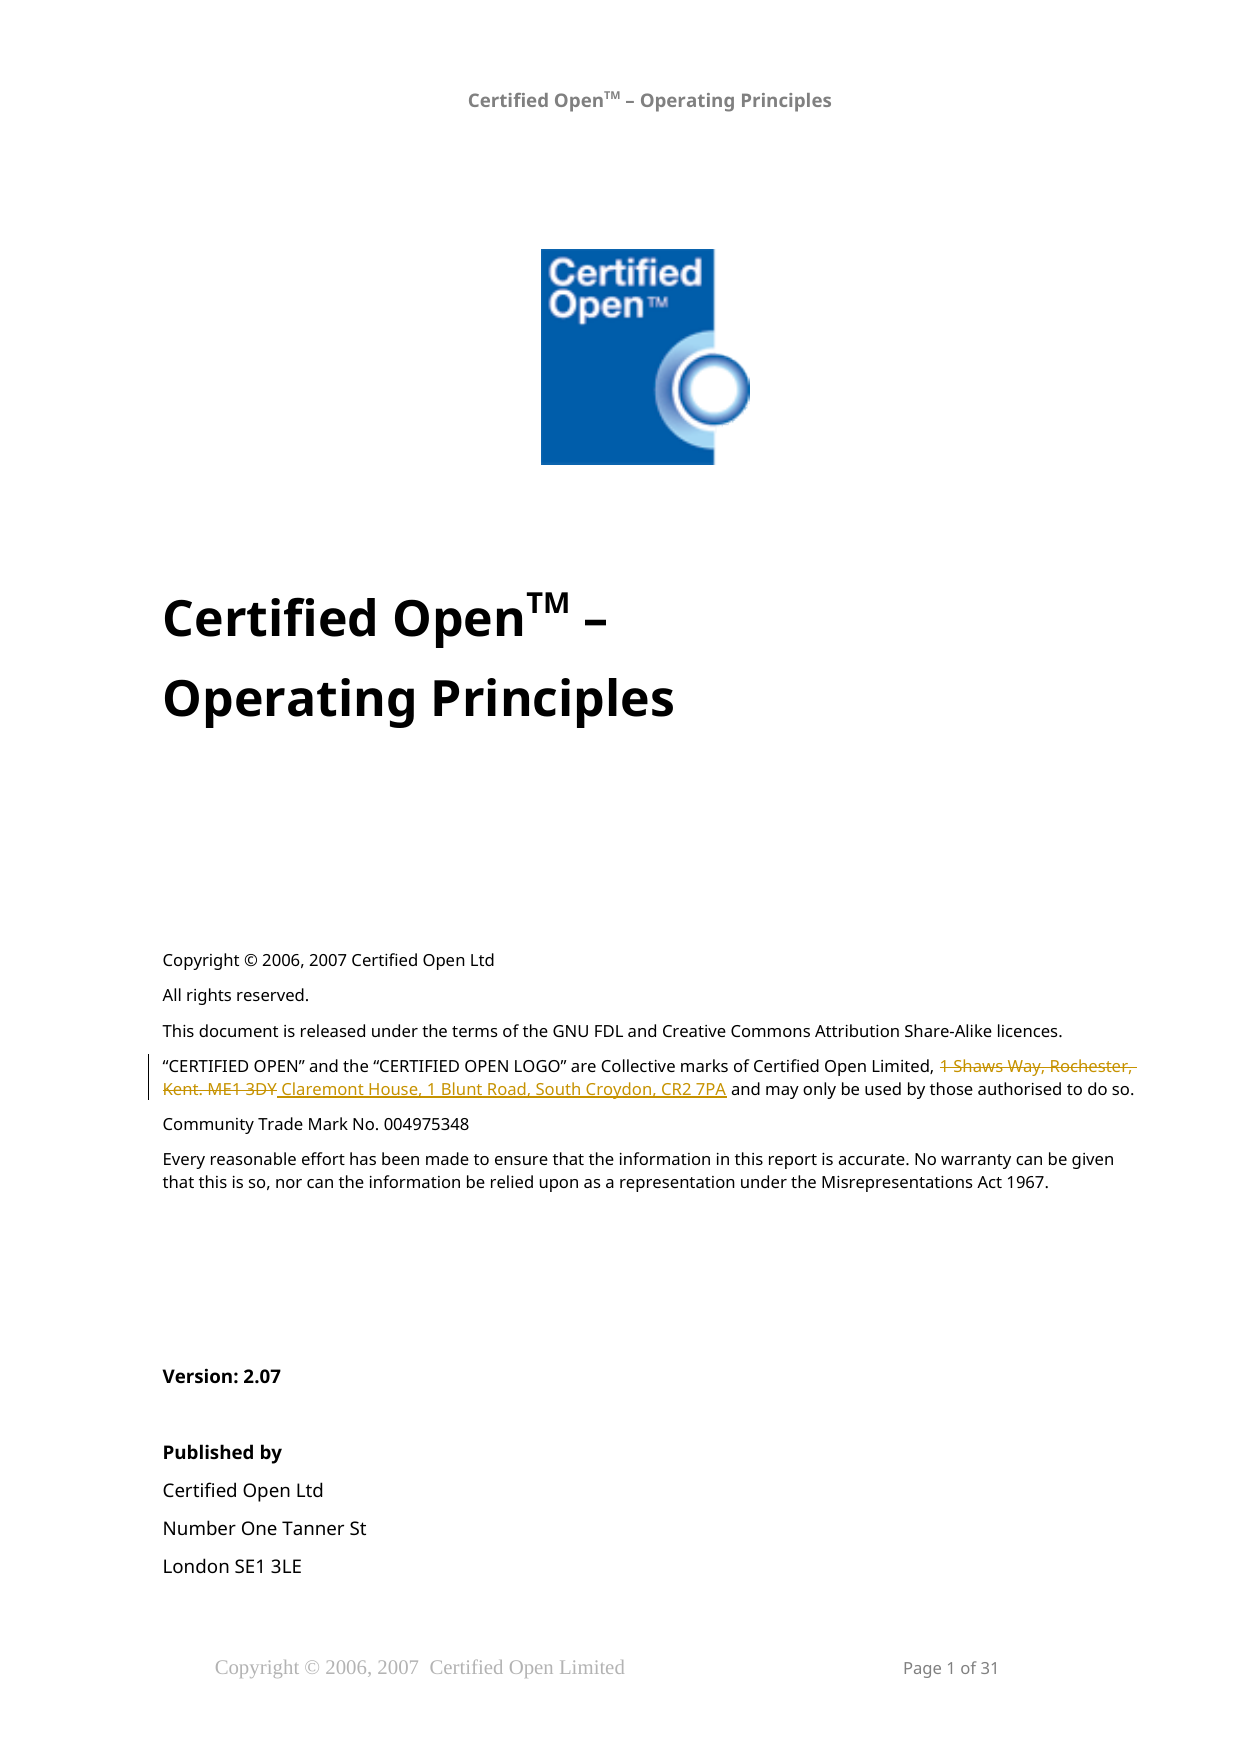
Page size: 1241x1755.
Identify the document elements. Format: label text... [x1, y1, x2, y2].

picture [541, 249, 750, 465]
text “CERTIFIED OPEN” and the “CERTIFIED OPEN LOGO” are Collective marks of Certified Open Limited, Claremont House, 1 Blunt Road, South Croydon, CR2 7PA and may only be used by those authorised to do so. [162, 1054, 1137, 1100]
text Community Trade Mark No. 004975348 [162, 1112, 1137, 1135]
text Copyright © 2006, 2007 Certified Open Ltd [162, 949, 1137, 971]
text Published by [162, 1439, 1137, 1465]
text Certified OpenTM – [162, 583, 1137, 651]
text Version: 2.07 [162, 1363, 1137, 1389]
text Number One Tanner St [162, 1515, 1137, 1541]
text Certified Open Ltd [162, 1477, 1137, 1503]
text Every reasonable effort has been made to ensure that the information in this report is accurate. No warranty can be given that this is so, nor can the information be relied upon as a representation under the Misrepresentations Act 1967. [162, 1147, 1137, 1193]
text All rights reserved. [162, 984, 1137, 1007]
text This document is released under the terms of the GNU FDL and Creative Commons Attribution Share-Alike licences. [162, 1019, 1137, 1042]
text London SE1 3LE [162, 1553, 1137, 1579]
title Operating Principles [162, 663, 1137, 732]
